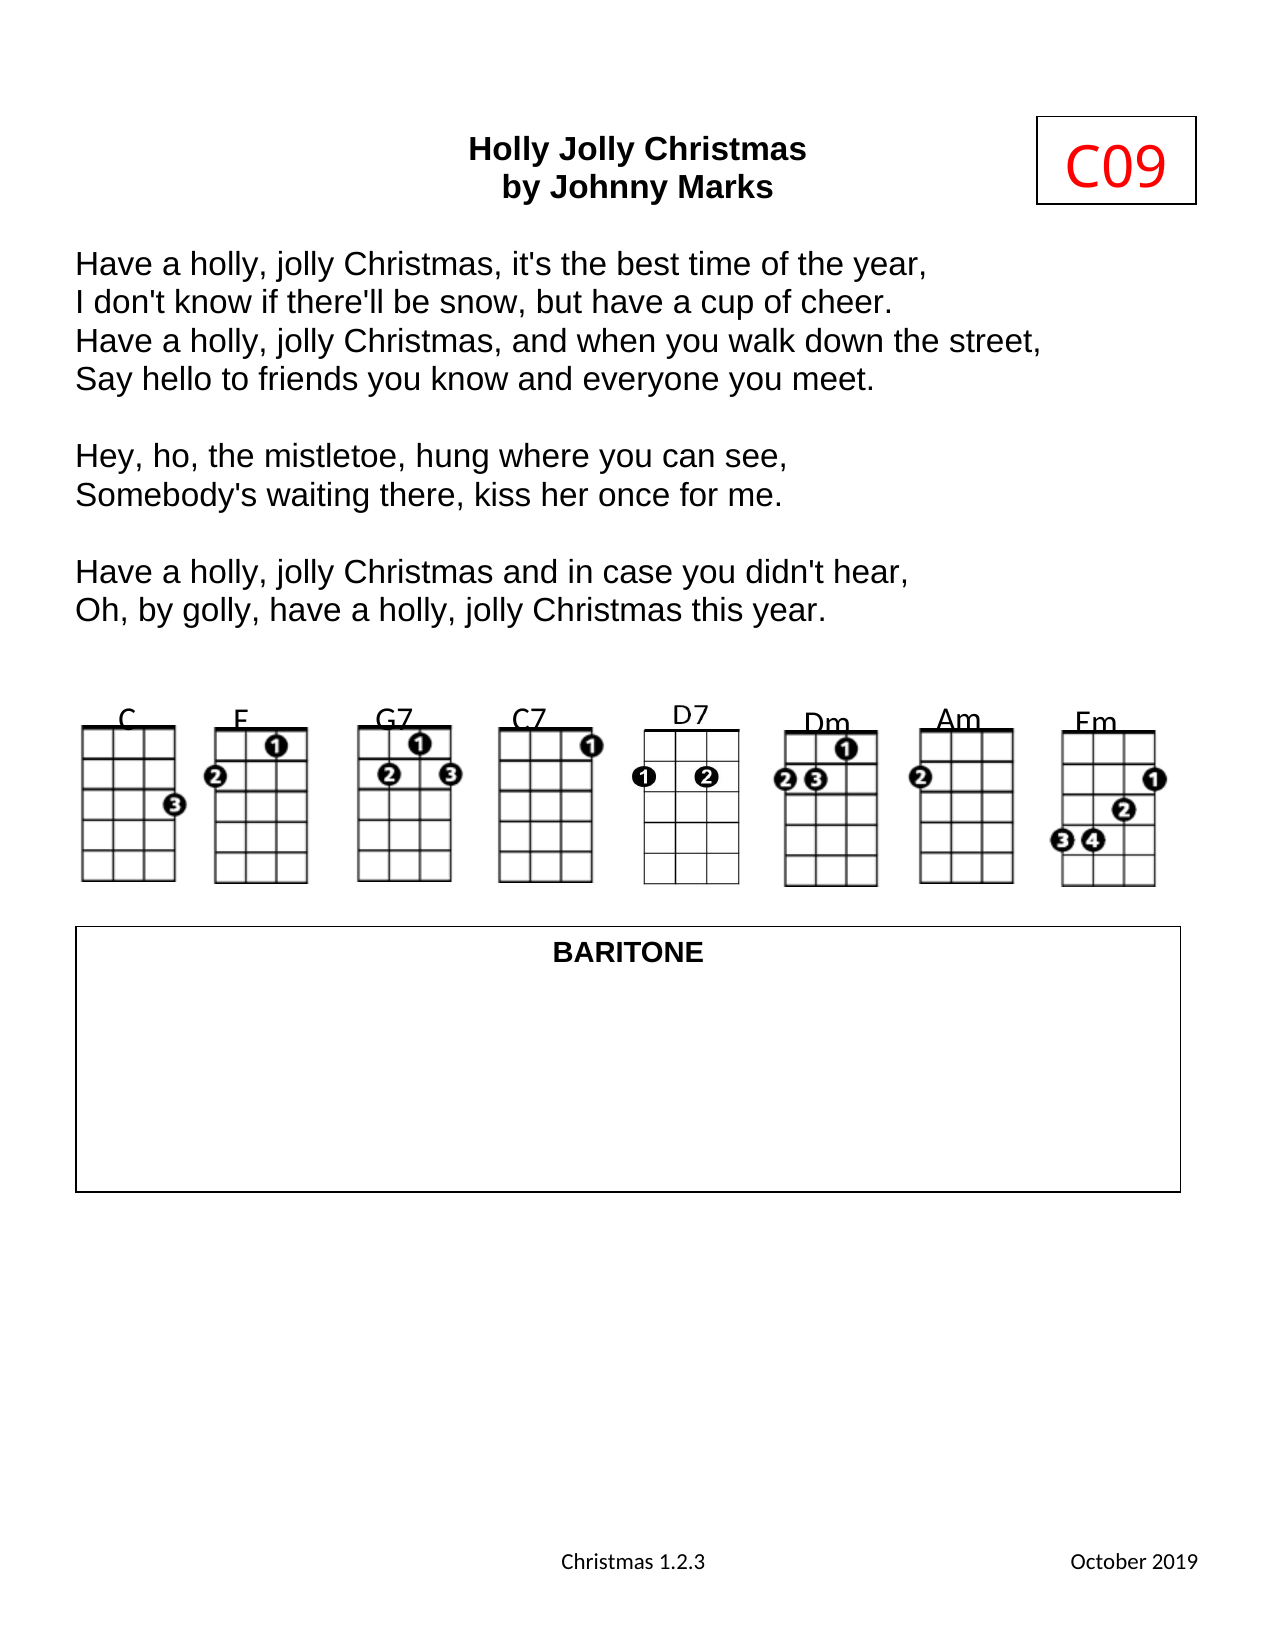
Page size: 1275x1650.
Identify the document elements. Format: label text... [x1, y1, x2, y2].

text Somebody's waiting there, kiss her once for me. [75, 475, 1200, 513]
text Have a holly, jolly Christmas, it's the best time of the year, [75, 244, 1200, 283]
text Oh, by golly, have a holly, jolly Christmas this year. [75, 590, 1200, 628]
text Hey, ho, the mistletoe, hung where you can see, [75, 436, 1200, 475]
text Have a holly, jolly Christmas and in case you didn't hear, [75, 552, 1200, 590]
text by Johnny Marks [75, 167, 1200, 206]
text Holly Jolly Christmas [75, 129, 1036, 167]
text Have a holly, jolly Christmas, and when you walk down the street, [75, 321, 1200, 359]
text Say hello to friends you know and everyone you meet. [75, 359, 1200, 398]
text [1038, 117, 1195, 203]
text I don't know if there'll be snow, but have a cup of cheer. [75, 283, 1200, 321]
text C09 [1052, 125, 1180, 196]
text BARITONE [92, 935, 1165, 968]
